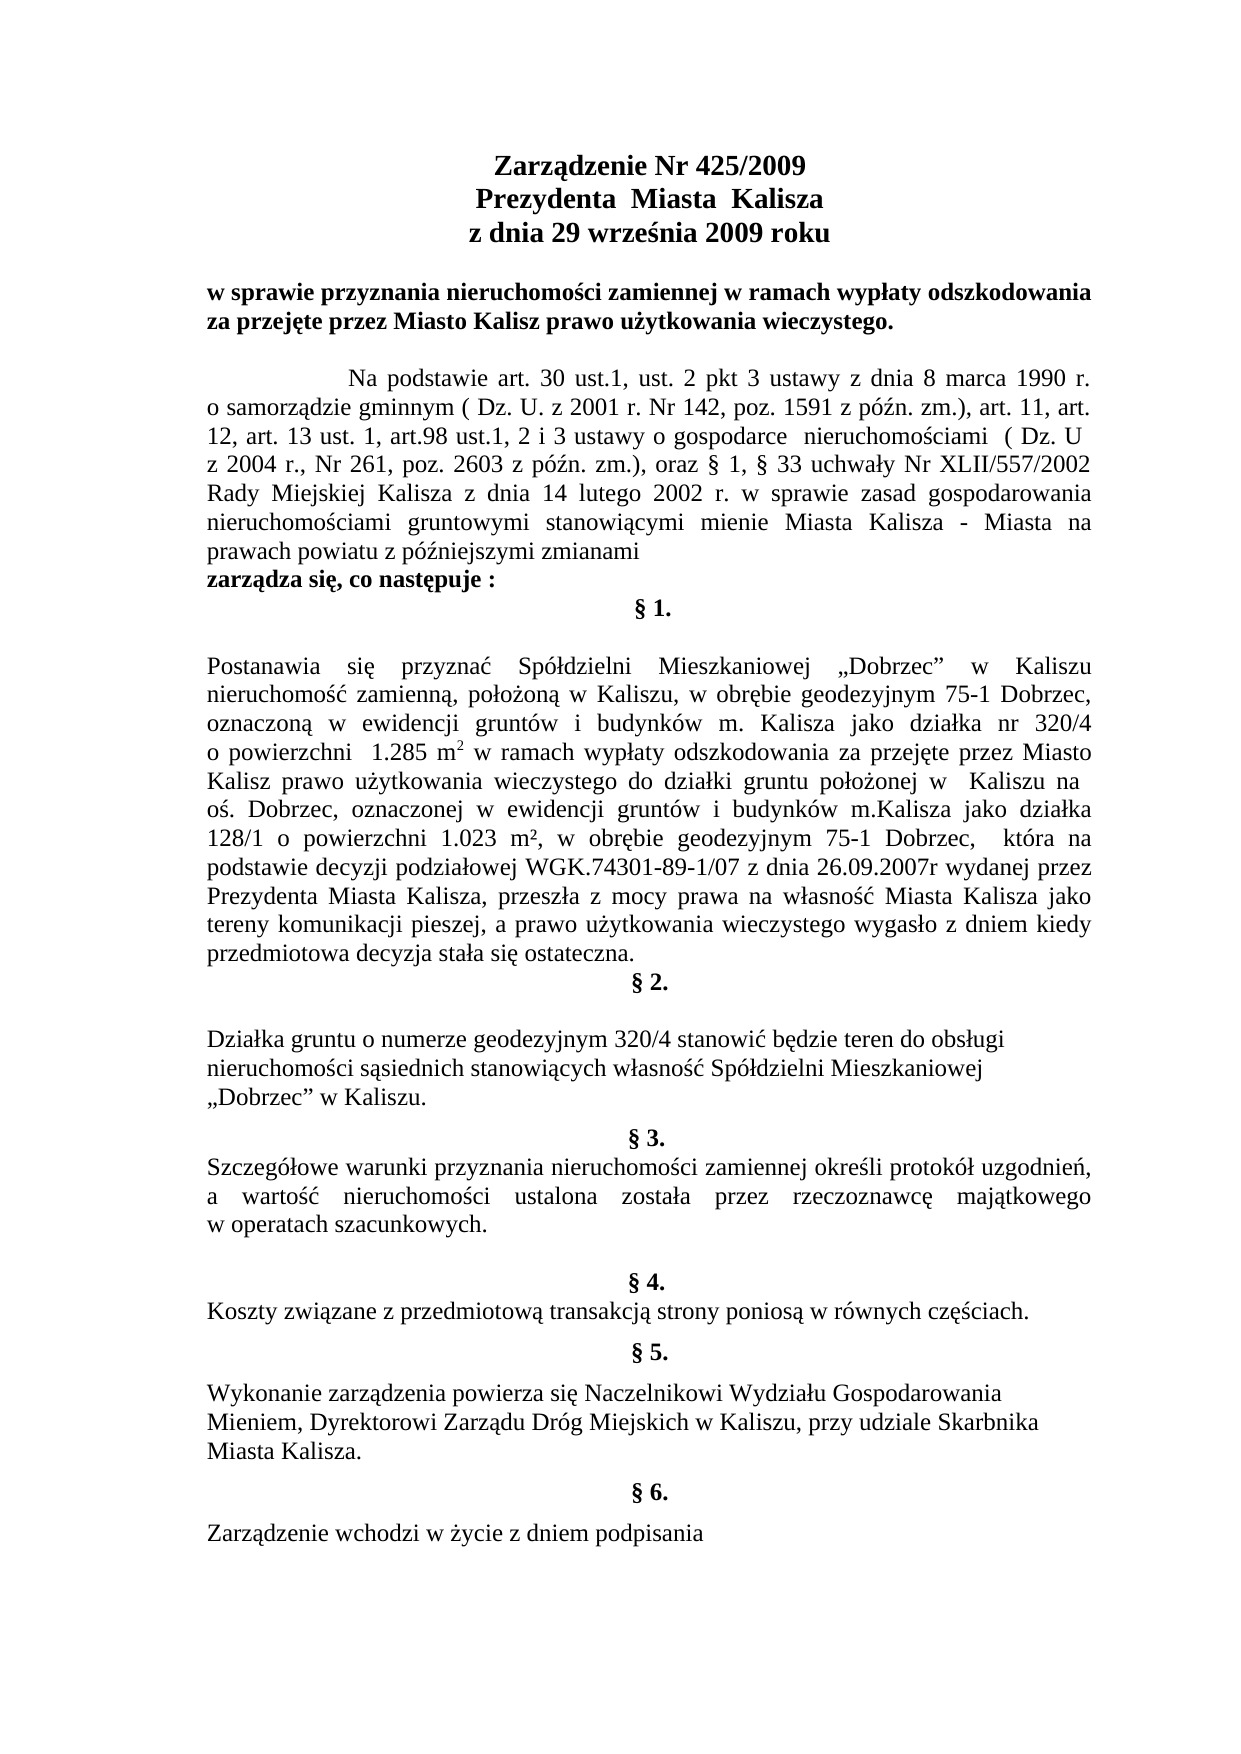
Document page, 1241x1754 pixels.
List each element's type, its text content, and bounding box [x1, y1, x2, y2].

text Koszty związane z przedmiotową transakcją strony poniosą w równych częściach. [207, 1296, 1092, 1324]
text z dnia 29 września 2009 roku [207, 215, 1092, 248]
text § 2. [207, 967, 1092, 996]
text Prezydenta Miasta Kalisza [207, 181, 1092, 215]
text Zarządzenie wchodzi w życie z dniem podpisania [207, 1518, 1092, 1547]
text Wykonanie zarządzenia powierza się Naczelnikowi Wydziału Gospodarowania Mieniem, Dyrektorowi Zarządu Dróg Miejskich w Kaliszu, przy udziale Skarbnika Miasta Kalisza. [207, 1378, 1092, 1464]
text Szczegółowe warunki przyznania nieruchomości zamiennej określi protokół uzgodnień, a wartość nieruchomości ustalona została przez rzeczoznawcę majątkowego w operatach szacunkowych. [207, 1152, 1092, 1238]
text § 4. [207, 1267, 1092, 1296]
text § 3. [207, 1123, 1092, 1152]
text w sprawie przyznania nieruchomości zamiennej w ramach wypłaty odszkodowania za przejęte przez Miasto Kalisz prawo użytkowania wieczystego. [207, 277, 1092, 334]
text Działka gruntu o numerze geodezyjnym 320/4 stanowić będzie teren do obsługi nieruchomości sąsiednich stanowiących własność Spółdzielni Mieszkaniowej „Dobrzec” w Kaliszu. [207, 1024, 1092, 1111]
text § 1. [207, 593, 1092, 622]
text § 5. [207, 1337, 1092, 1366]
text Zarządzenie Nr 425/2009 [207, 148, 1092, 181]
text Na podstawie art. 30 ust.1, ust. 2 pkt 3 ustawy z dnia 8 marca 1990 r. o samorządzie gminnym ( Dz. U. z 2001 r. Nr 142, poz. 1591 z późn. zm.), art. 11, art. 12, art. 13 ust. 1, art.98 ust.1, 2 i 3 ustawy o gospodarce nieruchomościami ( Dz. U z 2004 r., Nr 261, poz. 2603 z późn. zm.), oraz § 1, § 33 uchwały Nr XLII/557/2002 Rady Miejskiej Kalisza z dnia 14 lutego 2002 r. w sprawie zasad gospodarowania nieruchomościami gruntowymi stanowiącymi mienie Miasta Kalisza - Miasta na prawach powiatu z późniejszymi zmianami [207, 363, 1092, 564]
text zarządza się, co następuje : [207, 564, 1092, 593]
text Postanawia się przyznać Spółdzielni Mieszkaniowej „Dobrzec” w Kaliszu nieruchomość zamienną, położoną w Kaliszu, w obrębie geodezyjnym 75-1 Dobrzec, oznaczoną w ewidencji gruntów i budynków m. Kalisza jako działka nr 320/4 o powierzchni 1.285 m2 w ramach wypłaty odszkodowania za przejęte przez Miasto Kalisz prawo użytkowania wieczystego do działki gruntu położonej w Kaliszu na oś. Dobrzec, oznaczonej w ewidencji gruntów i budynków m.Kalisza jako działka 128/1 o powierzchni 1.023 m², w obrębie geodezyjnym 75-1 Dobrzec, która na podstawie decyzji podziałowej WGK.74301-89-1/07 z dnia 26.09.2007r wydanej przez Prezydenta Miasta Kalisza, przeszła z mocy prawa na własność Miasta Kalisza jako tereny komunikacji pieszej, a prawo użytkowania wieczystego wygasło z dniem kiedy przedmiotowa decyzja stała się ostateczna. [207, 651, 1092, 967]
text § 6. [207, 1477, 1092, 1506]
